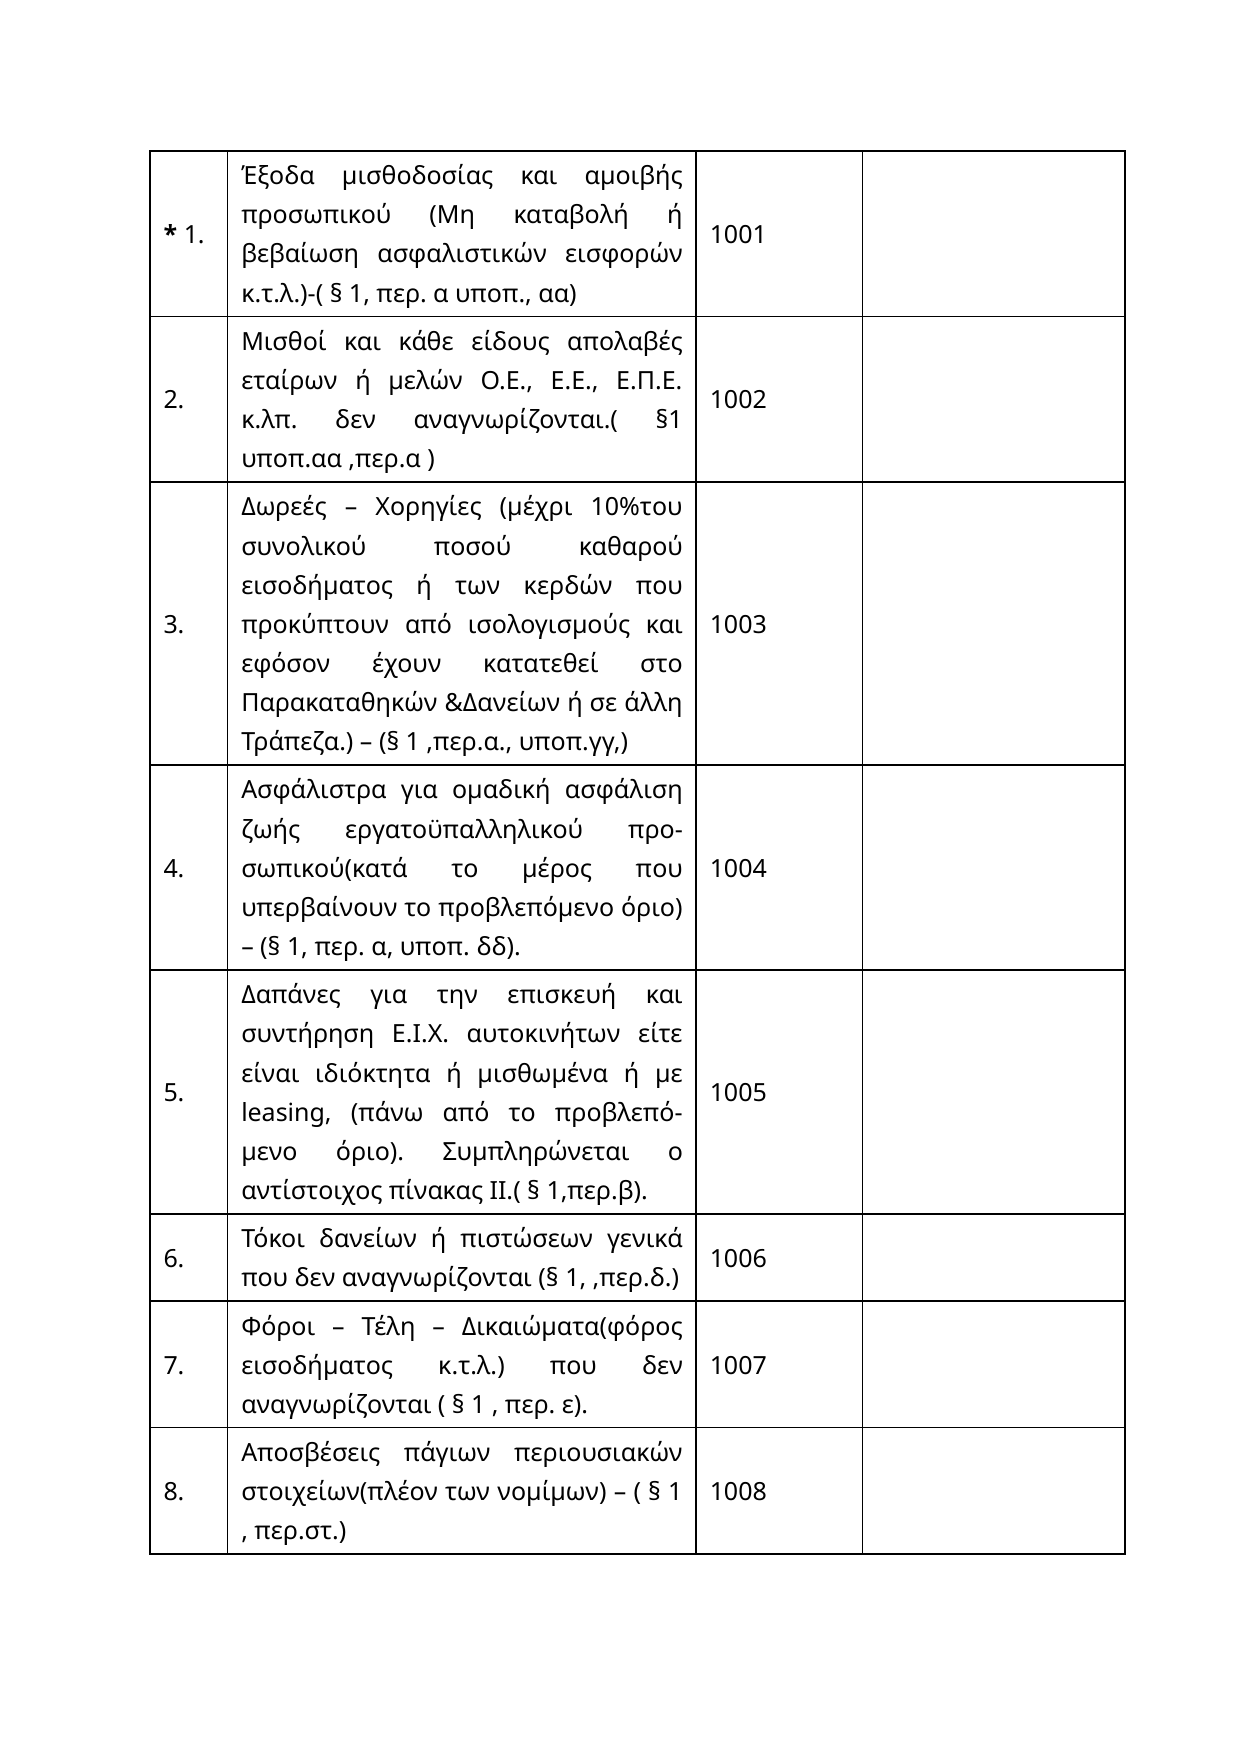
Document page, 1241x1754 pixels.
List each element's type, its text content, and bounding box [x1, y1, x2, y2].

table_cell [863, 766, 1124, 969]
table_cell [863, 483, 1124, 764]
table_cell 1003 [697, 483, 862, 764]
table_cell 4. [151, 766, 227, 969]
table_cell [863, 1215, 1124, 1300]
table_cell [863, 971, 1124, 1213]
table_cell 1002 [697, 317, 862, 481]
table_cell * 1. [151, 152, 227, 316]
table_cell [863, 152, 1124, 316]
table_cell Ασφάλιστρα για ομαδική ασφάλιση ζωής εργατοϋπαλληλικού προ- σωπικού(κατά το μέρος που υπερβαίνουν το προβλεπόμενο όριο) – (§ 1, περ. α, υποπ. δδ). [228, 766, 695, 969]
table_cell Τόκοι δανείων ή πιστώσεων γενικά που δεν αναγνωρίζονται (§ 1, ,περ.δ.) [228, 1215, 695, 1300]
table_cell 1006 [697, 1215, 862, 1300]
table_cell Μισθοί και κάθε είδους απολαβές εταίρων ή μελών Ο.Ε., Ε.Ε., Ε.Π.Ε. κ.λπ. δεν αναγνωρίζονται.( §1 υποπ.αα ,περ.α ) [228, 317, 695, 481]
table_cell 1005 [697, 971, 862, 1213]
table_cell 1007 [697, 1302, 862, 1427]
table_cell 1008 [697, 1428, 862, 1553]
table_cell [863, 1302, 1124, 1427]
table_cell 8. [151, 1428, 227, 1553]
table_cell Δωρεές – Χορηγίες (μέχρι 10%του συνολικού ποσού καθαρού εισοδήματος ή των κερδών που προκύπτουν από ισολογισμούς και εφόσον έχουν κατατεθεί στο Παρακαταθηκών &Δανείων ή σε άλλη Τράπεζα.) – (§ 1 ,περ.α., υποπ.γγ,) [228, 483, 695, 764]
table_cell Φόροι – Τέλη – Δικαιώματα(φόρος εισοδήματος κ.τ.λ.) που δεν αναγνωρίζονται ( § 1 , περ. ε). [228, 1302, 695, 1427]
table_cell Έξοδα μισθοδοσίας και αμοιβής προσωπικού (Μη καταβολή ή βεβαίωση ασφαλιστικών εισφορών κ.τ.λ.)-( § 1, περ. α υποπ., αα) [228, 152, 695, 316]
table_cell Αποσβέσεις πάγιων περιουσιακών στοιχείων(πλέον των νομίμων) – ( § 1 , περ.στ.) [228, 1428, 695, 1553]
table_cell 5. [151, 971, 227, 1213]
table_cell 3. [151, 483, 227, 764]
table_cell Δαπάνες για την επισκευή και συντήρηση Ε.Ι.Χ. αυτοκινήτων είτε είναι ιδιόκτητα ή μισθωμένα ή με leasing, (πάνω από το προβλεπό- μενο όριο). Συμπληρώνεται ο αντίστοιχος πίνακας ΙΙ.( § 1,περ.β). [228, 971, 695, 1213]
table_cell 2. [151, 317, 227, 481]
table_cell 1004 [697, 766, 862, 969]
table_cell [863, 1428, 1124, 1553]
table_cell 7. [151, 1302, 227, 1427]
table_cell 6. [151, 1215, 227, 1300]
table_cell 1001 [697, 152, 862, 316]
table_cell [863, 317, 1124, 481]
